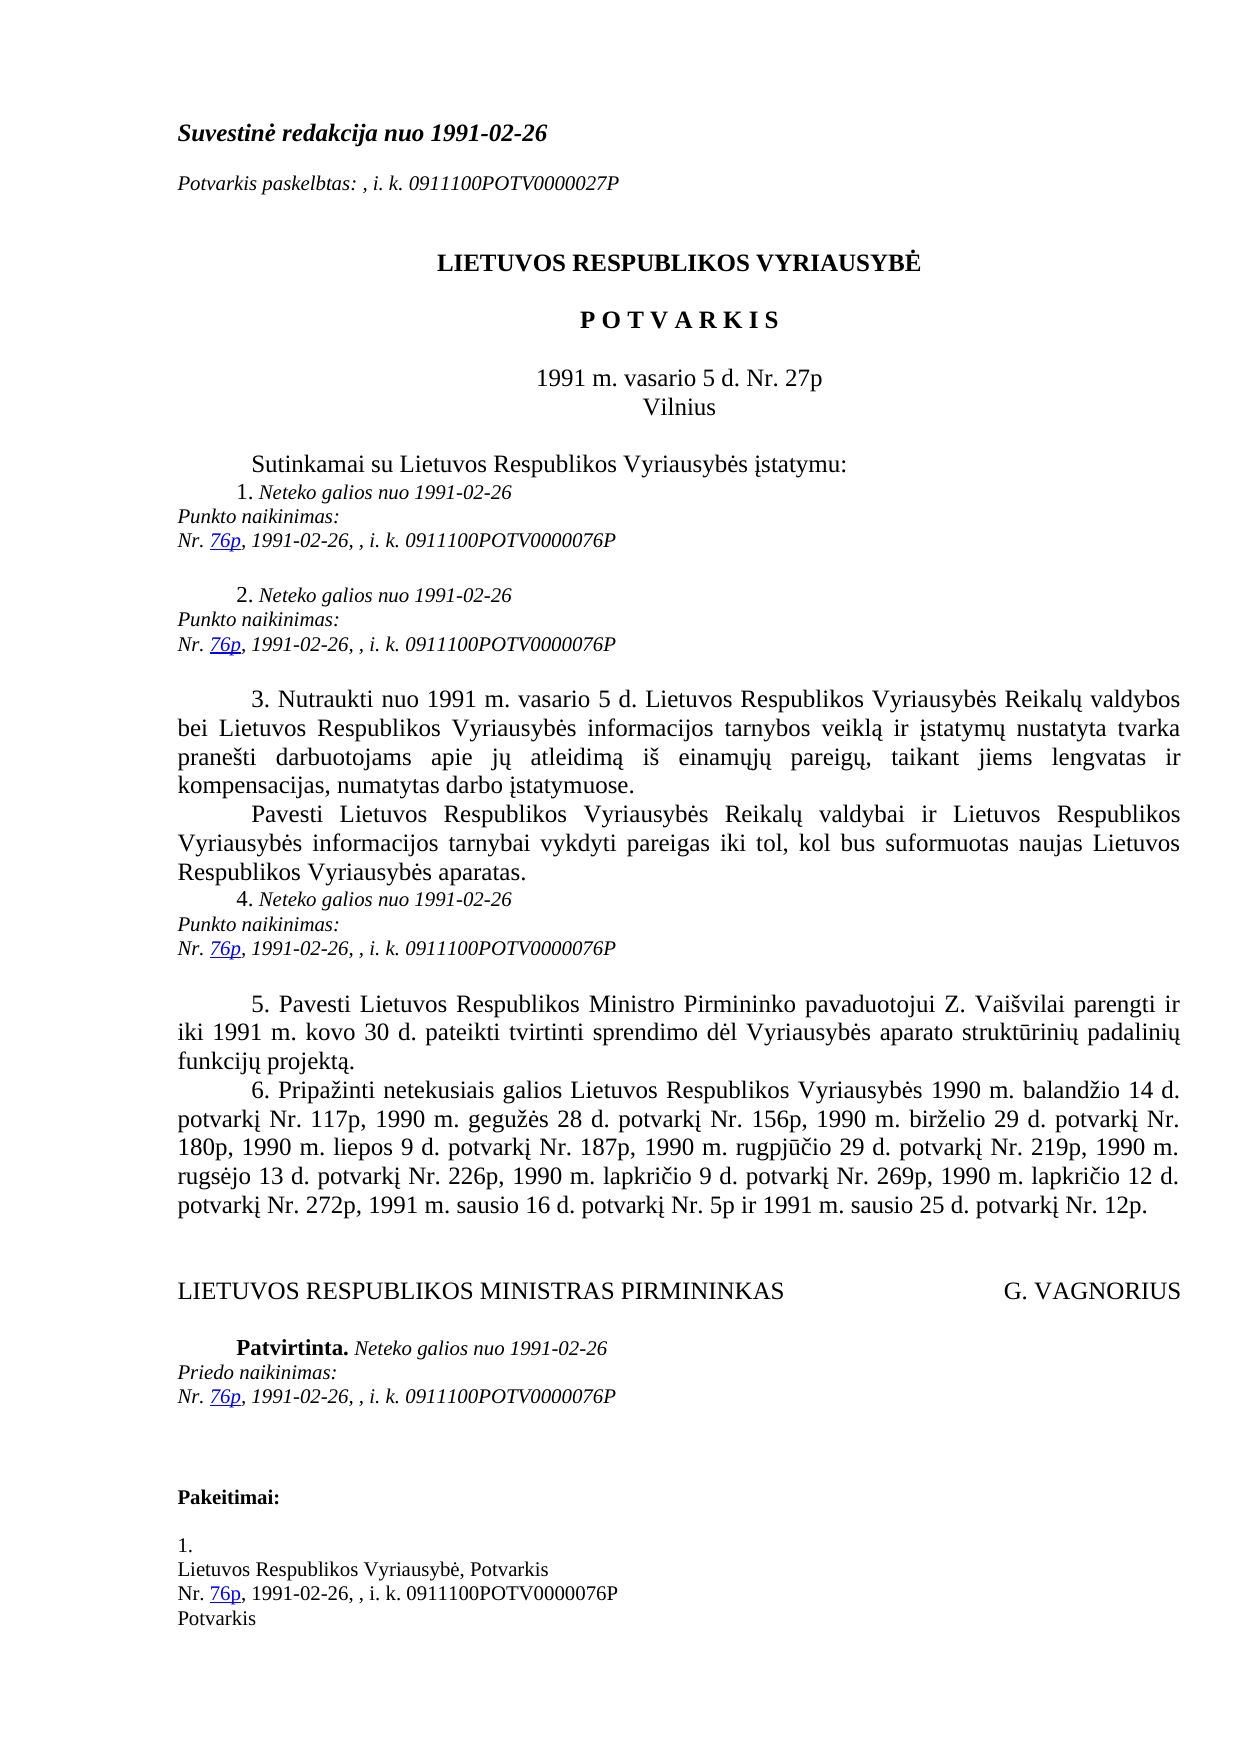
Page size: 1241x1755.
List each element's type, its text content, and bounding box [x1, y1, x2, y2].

text Sutinkamai su Lietuvos Respublikos Vyriausybės įstatymu: [177, 449, 1181, 478]
text 1991 m. vasario 5 d. Nr. 27p [177, 363, 1181, 392]
text LIETUVOS RESPUBLIKOS VYRIAUSYBĖ [177, 248, 1181, 277]
text Nr. 76p, 1991-02-26, , i. k. 0911100POTV0000076P [177, 1581, 1181, 1605]
text LIETUVOS RESPUBLIKOS MINISTRAS PIRMININKAS G. VAGNORIUS [177, 1276, 1181, 1305]
text 4. Neteko galios nuo 1991-02-26 [177, 886, 1181, 912]
text 2. Neteko galios nuo 1991-02-26 [177, 581, 1181, 607]
text Pakeitimai: [177, 1485, 1181, 1509]
text 6. Pripažinti netekusiais galios Lietuvos Respublikos Vyriausybės 1990 m. balandžio 14 d. potvarkį Nr. 117p, 1990 m. gegužės 28 d. potvarkį Nr. 156p, 1990 m. birželio 29 d. potvarkį Nr. 180p, 1990 m. liepos 9 d. potvarkį Nr. 187p, 1990 m. rugpjūčio 29 d. potvarkį Nr. 219p, 1990 m. rugsėjo 13 d. potvarkį Nr. 226p, 1990 m. lapkričio 9 d. potvarkį Nr. 269p, 1990 m. lapkričio 12 d. potvarkį Nr. 272p, 1991 m. sausio 16 d. potvarkį Nr. 5p ir 1991 m. sausio 25 d. potvarkį Nr. 12p. [177, 1075, 1181, 1219]
text Patvirtinta. Neteko galios nuo 1991-02-26 [177, 1334, 1181, 1360]
text Priedo naikinimas: [177, 1360, 1181, 1384]
text Nr. 76p, 1991-02-26, , i. k. 0911100POTV0000076P [177, 631, 1181, 656]
text Pavesti Lietuvos Respublikos Vyriausybės Reikalų valdybai ir Lietuvos Respublikos Vyriausybės informacijos tarnybai vykdyti pareigas iki tol, kol bus suformuotas naujas Lietuvos Respublikos Vyriausybės aparatas. [177, 799, 1181, 886]
text Nr. 76p, 1991-02-26, , i. k. 0911100POTV0000076P [177, 1384, 1181, 1408]
text Vilnius [177, 392, 1181, 420]
text Potvarkis [177, 1605, 1181, 1629]
text Punkto naikinimas: [177, 607, 1181, 631]
text 1. [177, 1533, 1181, 1557]
text Nr. 76p, 1991-02-26, , i. k. 0911100POTV0000076P [177, 528, 1181, 552]
text 3. Nutraukti nuo 1991 m. vasario 5 d. Lietuvos Respublikos Vyriausybės Reikalų valdybos bei Lietuvos Respublikos Vyriausybės informacijos tarnybos veiklą ir įstatymų nustatyta tvarka pranešti darbuotojams apie jų atleidimą iš einamųjų pareigų, taikant jiems lengvatas ir kompensacijas, numatytas darbo įstatymuose. [177, 684, 1181, 799]
text 1. Neteko galios nuo 1991-02-26 [177, 478, 1181, 504]
text P O T V A R K I S [177, 305, 1181, 334]
text Suvestinė redakcija nuo 1991-02-26 [177, 118, 1181, 147]
text Punkto naikinimas: [177, 504, 1181, 528]
text Nr. 76p, 1991-02-26, , i. k. 0911100POTV0000076P [177, 936, 1181, 960]
text Lietuvos Respublikos Vyriausybė, Potvarkis [177, 1557, 1181, 1581]
text 5. Pavesti Lietuvos Respublikos Ministro Pirmininko pavaduotojui Z. Vaišvilai parengti ir iki 1991 m. kovo 30 d. pateikti tvirtinti sprendimo dėl Vyriausybės aparato struktūrinių padalinių funkcijų projektą. [177, 989, 1181, 1075]
text Punkto naikinimas: [177, 912, 1181, 936]
text Potvarkis paskelbtas: , i. k. 0911100POTV0000027P [177, 171, 1181, 195]
